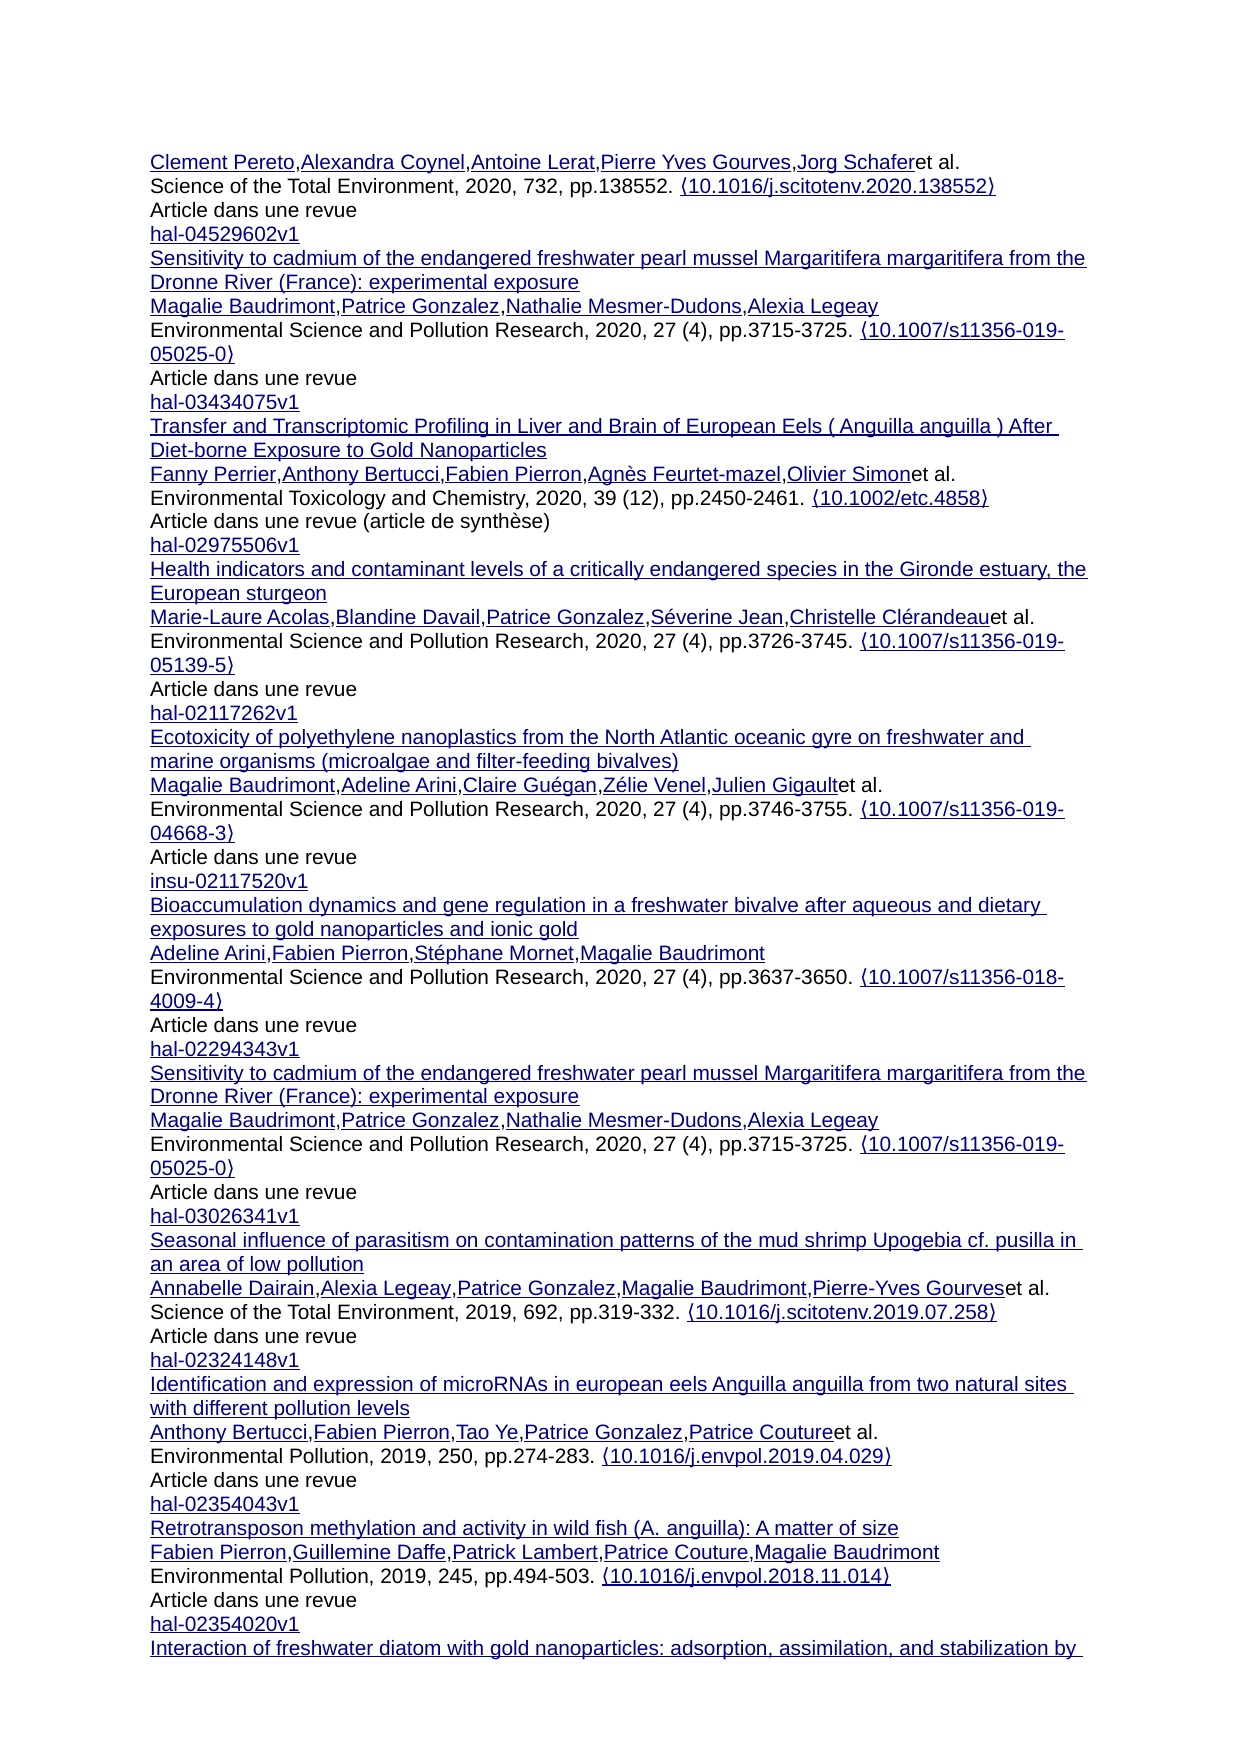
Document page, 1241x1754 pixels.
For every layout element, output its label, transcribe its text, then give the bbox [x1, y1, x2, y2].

table_cell Identification and expression of microRNAs in european eels Anguilla anguilla from two natural sites with different pollution levels Anthony Bertucci,Fabien Pierron,Tao Ye,Patrice Gonzalez,Patrice Coutureet al. Environmental Pollution, 2019, 250, pp.274-283. ⟨10.1016/j.envpol.2019.04.029⟩ Article dans une revue hal-02354043v1 [150, 1372, 1090, 1516]
table_cell Seasonal influence of parasitism on contamination patterns of the mud shrimp Upogebia cf. pusilla in an area of low pollution Annabelle Dairain,Alexia Legeay,Patrice Gonzalez,Magalie Baudrimont,Pierre-Yves Gourveset al. Science of the Total Environment, 2019, 692, pp.319-332. ⟨10.1016/j.scitotenv.2019.07.258⟩ Article dans une revue hal-02324148v1 [150, 1228, 1090, 1372]
table_cell Sensitivity to cadmium of the endangered freshwater pearl mussel Margaritifera margaritifera from the Dronne River (France): experimental exposure Magalie Baudrimont,Patrice Gonzalez,Nathalie Mesmer-Dudons,Alexia Legeay Environmental Science and Pollution Research, 2020, 27 (4), pp.3715-3725. ⟨10.1007/s11356-019-05025-0⟩ Article dans une revue hal-03434075v1 [150, 246, 1090, 413]
table_cell Retrotransposon methylation and activity in wild fish (A. anguilla): A matter of size Fabien Pierron,Guillemine Daffe,Patrick Lambert,Patrice Couture,Magalie Baudrimont Environmental Pollution, 2019, 245, pp.494-503. ⟨10.1016/j.envpol.2018.11.014⟩ Article dans une revue hal-02354020v1 [150, 1516, 1090, 1635]
table_cell Ecotoxicity of polyethylene nanoplastics from the North Atlantic oceanic gyre on freshwater and marine organisms (microalgae and filter-feeding bivalves) Magalie Baudrimont,Adeline Arini,Claire Guégan,Zélie Venel,Julien Gigaultet al. Environmental Science and Pollution Research, 2020, 27 (4), pp.3746-3755. ⟨10.1007/s11356-019-04668-3⟩ Article dans une revue insu-02117520v1 [150, 725, 1090, 893]
table_cell Health indicators and contaminant levels of a critically endangered species in the Gironde estuary, the European sturgeon Marie-Laure Acolas,Blandine Davail,Patrice Gonzalez,Séverine Jean,Christelle Clérandeauet al. Environmental Science and Pollution Research, 2020, 27 (4), pp.3726-3745. ⟨10.1007/s11356-019-05139-5⟩ Article dans une revue hal-02117262v1 [150, 557, 1090, 725]
table_cell Bioaccumulation dynamics and gene regulation in a freshwater bivalve after aqueous and dietary exposures to gold nanoparticles and ionic gold Adeline Arini,Fabien Pierron,Stéphane Mornet,Magalie Baudrimont Environmental Science and Pollution Research, 2020, 27 (4), pp.3637-3650. ⟨10.1007/s11356-018-4009-4⟩ Article dans une revue hal-02294343v1 [150, 893, 1090, 1060]
table_cell Clement Pereto,Alexandra Coynel,Antoine Lerat,Pierre Yves Gourves,Jorg Schaferet al. Science of the Total Environment, 2020, 732, pp.138552. ⟨10.1016/j.scitotenv.2020.138552⟩ Article dans une revue hal-04529602v1 [150, 150, 1090, 246]
table_cell Interaction of freshwater diatom with gold nanoparticles: adsorption, assimilation, and stabilization by [150, 1635, 1090, 1659]
table_cell Sensitivity to cadmium of the endangered freshwater pearl mussel Margaritifera margaritifera from the Dronne River (France): experimental exposure Magalie Baudrimont,Patrice Gonzalez,Nathalie Mesmer-Dudons,Alexia Legeay Environmental Science and Pollution Research, 2020, 27 (4), pp.3715-3725. ⟨10.1007/s11356-019-05025-0⟩ Article dans une revue hal-03026341v1 [150, 1060, 1090, 1228]
table_cell Transfer and Transcriptomic Profiling in Liver and Brain of European Eels ( Anguilla anguilla ) After Diet‐borne Exposure to Gold Nanoparticles Fanny Perrier,Anthony Bertucci,Fabien Pierron,Agnès Feurtet‐mazel,Olivier Simonet al. Environmental Toxicology and Chemistry, 2020, 39 (12), pp.2450-2461. ⟨10.1002/etc.4858⟩ Article dans une revue (article de synthèse) hal-02975506v1 [150, 414, 1090, 557]
